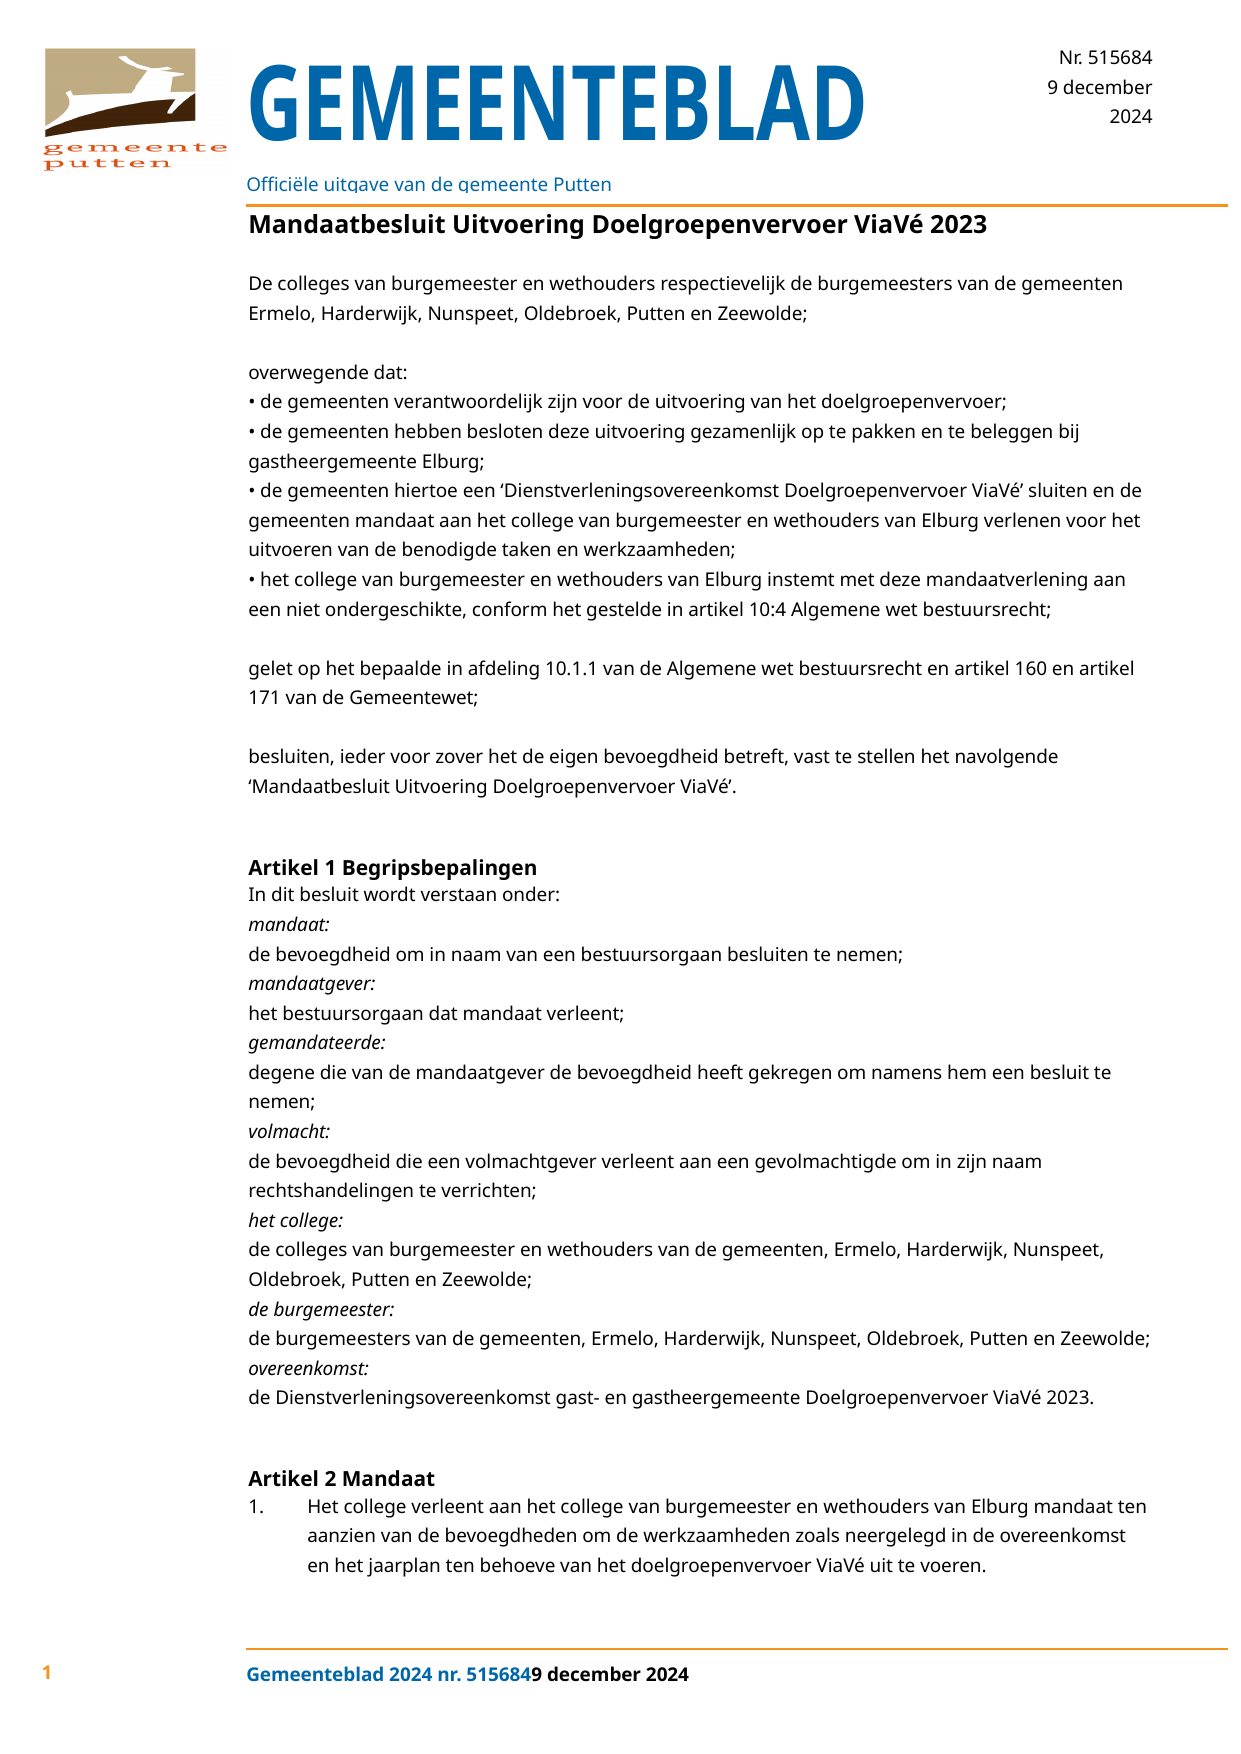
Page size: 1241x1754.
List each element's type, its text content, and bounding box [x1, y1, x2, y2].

text de colleges van burgemeester en wethouders van de gemeenten, Ermelo, Harderwijk, Nunspeet, Oldebroek, Putten en Zeewolde; [248, 1237, 1152, 1292]
text mandaat: [248, 911, 1152, 937]
picture [41, 47, 231, 172]
text Mandaatbesluit Uitvoering Doelgroepenvervoer ViaVé 2023 [248, 207, 1152, 241]
text de burgemeester: [248, 1296, 1152, 1322]
list Het college verleent aan het college van burgemeester en wethouders van Elburg mandaat ten aanzien van de bevoegdheden om de werkzaamheden zoals neergelegd in de overeenkomst en het jaarplan ten behoeve van het doelgroepenvervoer ViaVé uit te voeren. [248, 1493, 1152, 1578]
text degene die van de mandaatgever de bevoegdheid heeft gekregen om namens hem een besluit te nemen; [248, 1059, 1152, 1114]
text de bevoegdheid om in naam van een bestuursorgaan besluiten te nemen; [248, 941, 1152, 967]
text de Dienstverleningsovereenkomst gast- en gastheergemeente Doelgroepenvervoer ViaVé 2023. [248, 1384, 1152, 1410]
text besluiten, ieder voor zover het de eigen bevoegdheid betreft, vast te stellen het navolgende ‘Mandaatbesluit Uitvoering Doelgroepenvervoer ViaVé’. [248, 744, 1152, 799]
text de bevoegdheid die een volmachtgever verleent aan een gevolmachtigde om in zijn naam rechtshandelingen te verrichten; [248, 1148, 1152, 1203]
text de burgemeesters van de gemeenten, Ermelo, Harderwijk, Nunspeet, Oldebroek, Putten en Zeewolde; [248, 1325, 1152, 1351]
text De colleges van burgemeester en wethouders respectievelijk de burgemeesters van de gemeenten Ermelo, Harderwijk, Nunspeet, Oldebroek, Putten en Zeewolde; [248, 270, 1152, 326]
text gelet op het bepaalde in afdeling 10.1.1 van de Algemene wet bestuursrecht en artikel 160 en artikel 171 van de Gemeentewet; [248, 655, 1152, 710]
text het bestuursorgaan dat mandaat verleent; [248, 1000, 1152, 1026]
text In dit besluit wordt verstaan onder: [248, 882, 1152, 907]
text mandaatgever: [248, 970, 1152, 996]
text • de gemeenten hebben besloten deze uitvoering gezamenlijk op te pakken en te beleggen bij gastheergemeente Elburg; [248, 418, 1152, 473]
text • het college van burgemeester en wethouders van Elburg instemt met deze mandaatverlening aan een niet ondergeschikte, conform het gestelde in artikel 10:4 Algemene wet bestuursrecht; [248, 566, 1152, 621]
text Artikel 1 Begripsbepalingen [248, 853, 1152, 882]
text gemandateerde: [248, 1029, 1152, 1055]
text • de gemeenten verantwoordelijk zijn voor de uitvoering van het doelgroepenvervoer; [248, 389, 1152, 414]
text volmacht: [248, 1118, 1152, 1144]
text Artikel 2 Mandaat [248, 1464, 1152, 1493]
text het college: [248, 1207, 1152, 1233]
text • de gemeenten hiertoe een ‘Dienstverleningsovereenkomst Doelgroepenvervoer ViaVé’ sluiten en de gemeenten mandaat aan het college van burgemeester en wethouders van Elburg verlenen voor het uitvoeren van de benodigde taken en werkzaamheden; [248, 477, 1152, 562]
text overeenkomst: [248, 1355, 1152, 1381]
text overwegende dat: [248, 359, 1152, 385]
